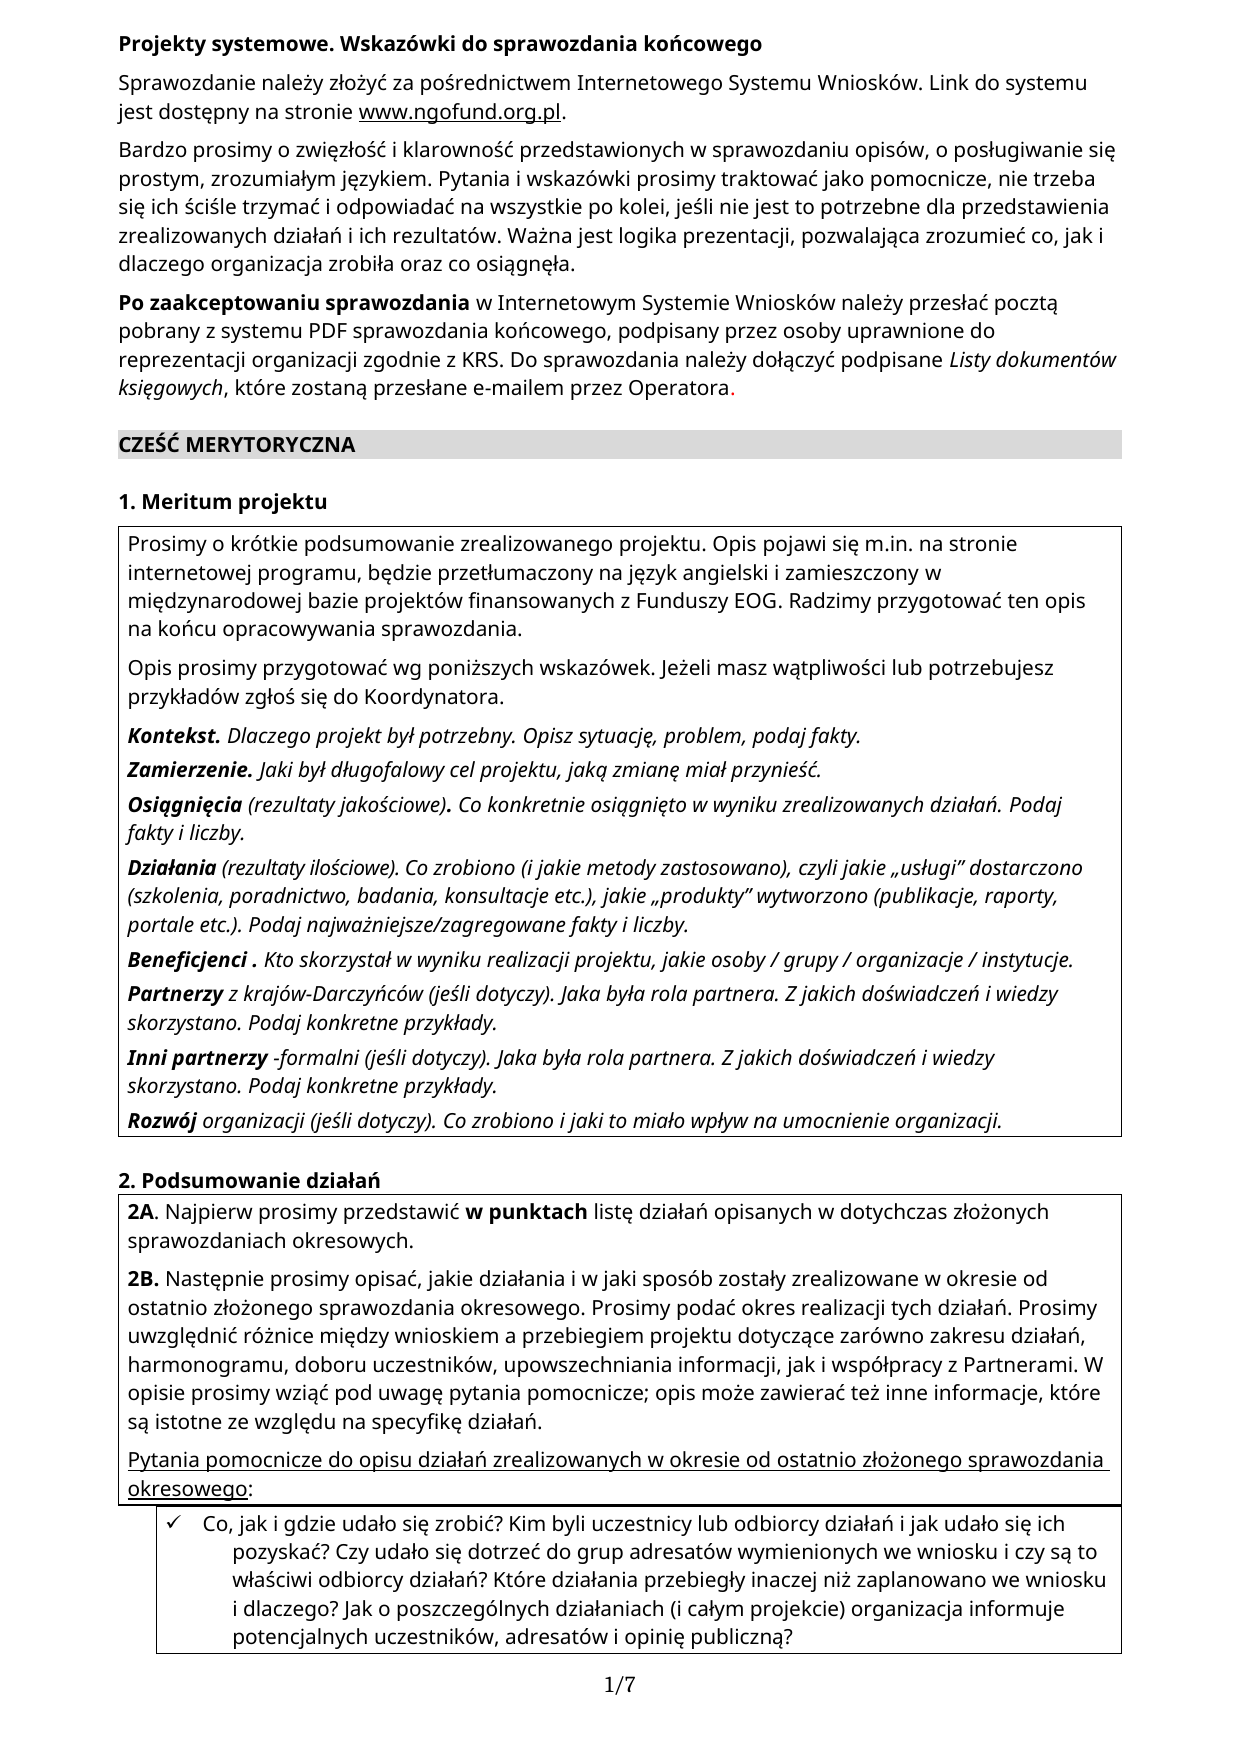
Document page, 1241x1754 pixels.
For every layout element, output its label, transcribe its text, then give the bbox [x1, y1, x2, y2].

text 2. Podsumowanie działań [118, 1166, 1122, 1194]
text Sprawozdanie należy złożyć za pośrednictwem Internetowego Systemu Wniosków. Link do systemu jest dostępny na stronie www.ngofund.org.pl. [118, 68, 1122, 125]
text CZEŚĆ MERYTORYCZNA [118, 430, 1122, 459]
text 2A. Najpierw prosimy przedstawić w punktach listę działań opisanych w dotychczas złożonych sprawozdaniach okresowych. [119, 1195, 1121, 1254]
text Beneficjenci . Kto skorzystał w wyniku realizacji projektu, jakie osoby / grupy / organizacje / instytucje. [119, 942, 1121, 973]
text Prosimy o krótkie podsumowanie zrealizowanego projektu. Opis pojawi się m.in. na stronie internetowej programu, będzie przetłumaczony na język angielski i zamieszczony w międzynarodowej bazie projektów finansowanych z Funduszy EOG. Radzimy przygotować ten opis na końcu opracowywania sprawozdania. [119, 527, 1121, 643]
text Inni partnerzy -formalni (jeśli dotyczy). Jaka była rola partnera. Z jakich doświadczeń i wiedzy skorzystano. Podaj konkretne przykłady. [119, 1039, 1121, 1099]
text Opis prosimy przygotować wg poniższych wskazówek. Jeżeli masz wątpliwości lub potrzebujesz przykładów zgłoś się do Koordynatora. [119, 650, 1121, 710]
text Osiągnięcia (rezultaty jakościowe). Co konkretnie osiągnięto w wyniku zrealizowanych działań. Podaj fakty i liczby. [119, 787, 1121, 847]
text Partnerzy z krajów-Darczyńców (jeśli dotyczy). Jaka była rola partnera. Z jakich doświadczeń i wiedzy skorzystano. Podaj konkretne przykłady. [119, 976, 1121, 1036]
list Co, jak i gdzie udało się zrobić? Kim byli uczestnicy lub odbiorcy działań i jak udało się ich pozyskać? Czy udało się dotrzeć do grup adresatów wymienionych we wniosku i czy są to właściwi odbiorcy działań? Które działania przebiegły inaczej niż zaplanowano we wniosku i dlaczego? Jak o poszczególnych działaniach (i całym projekcie) organizacja informuje potencjalnych uczestników, adresatów i opinię publiczną? [157, 1507, 1121, 1653]
text 1. Meritum projektu [118, 487, 1122, 516]
text Bardzo prosimy o zwięzłość i klarowność przedstawionych w sprawozdaniu opisów, o posługiwanie się prostym, zrozumiałym językiem. Pytania i wskazówki prosimy traktować jako pomocnicze, nie trzeba się ich ściśle trzymać i odpowiadać na wszystkie po kolei, jeśli nie jest to potrzebne dla przedstawienia zrealizowanych działań i ich rezultatów. Ważna jest logika prezentacji, pozwalająca zrozumieć co, jak i dlaczego organizacja zrobiła oraz co osiągnęła. [118, 136, 1122, 278]
text Rozwój organizacji (jeśli dotyczy). Co zrobiono i jaki to miało wpływ na umocnienie organizacji. [119, 1103, 1121, 1136]
text Pytania pomocnicze do opisu działań zrealizowanych w okresie od ostatnio złożonego sprawozdania okresowego: [119, 1442, 1121, 1504]
text Działania (rezultaty ilościowe). Co zrobiono (i jakie metody zastosowano), czyli jakie „usługi” dostarczono (szkolenia, poradnictwo, badania, konsultacje etc.), jakie „produkty” wytworzono (publikacje, raporty, portale etc.). Podaj najważniejsze/zagregowane fakty i liczby. [119, 850, 1121, 938]
text Kontekst. Dlaczego projekt był potrzebny. Opisz sytuację, problem, podaj fakty. [119, 718, 1121, 749]
text Projekty systemowe. Wskazówki do sprawozdania końcowego [118, 29, 1122, 58]
text Zamierzenie. Jaki był długofalowy cel projektu, jaką zmianę miał przynieść. [119, 752, 1121, 784]
text Po zaakceptowaniu sprawozdania w Internetowym Systemie Wniosków należy przesłać pocztą pobrany z systemu PDF sprawozdania końcowego, podpisany przez osoby uprawnione do reprezentacji organizacji zgodnie z KRS. Do sprawozdania należy dołączyć podpisane Listy dokumentów księgowych, które zostaną przesłane e-mailem przez Operatora. [118, 288, 1122, 402]
text 2B. Następnie prosimy opisać, jakie działania i w jaki sposób zostały zrealizowane w okresie od ostatnio złożonego sprawozdania okresowego. Prosimy podać okres realizacji tych działań. Prosimy uwzględnić różnice między wnioskiem a przebiegiem projektu dotyczące zarówno zakresu działań, harmonogramu, doboru uczestników, upowszechniania informacji, jak i współpracy z Partnerami. W opisie prosimy wziąć pod uwagę pytania pomocnicze; opis może zawierać też inne informacje, które są istotne ze względu na specyfikę działań. [119, 1261, 1121, 1435]
